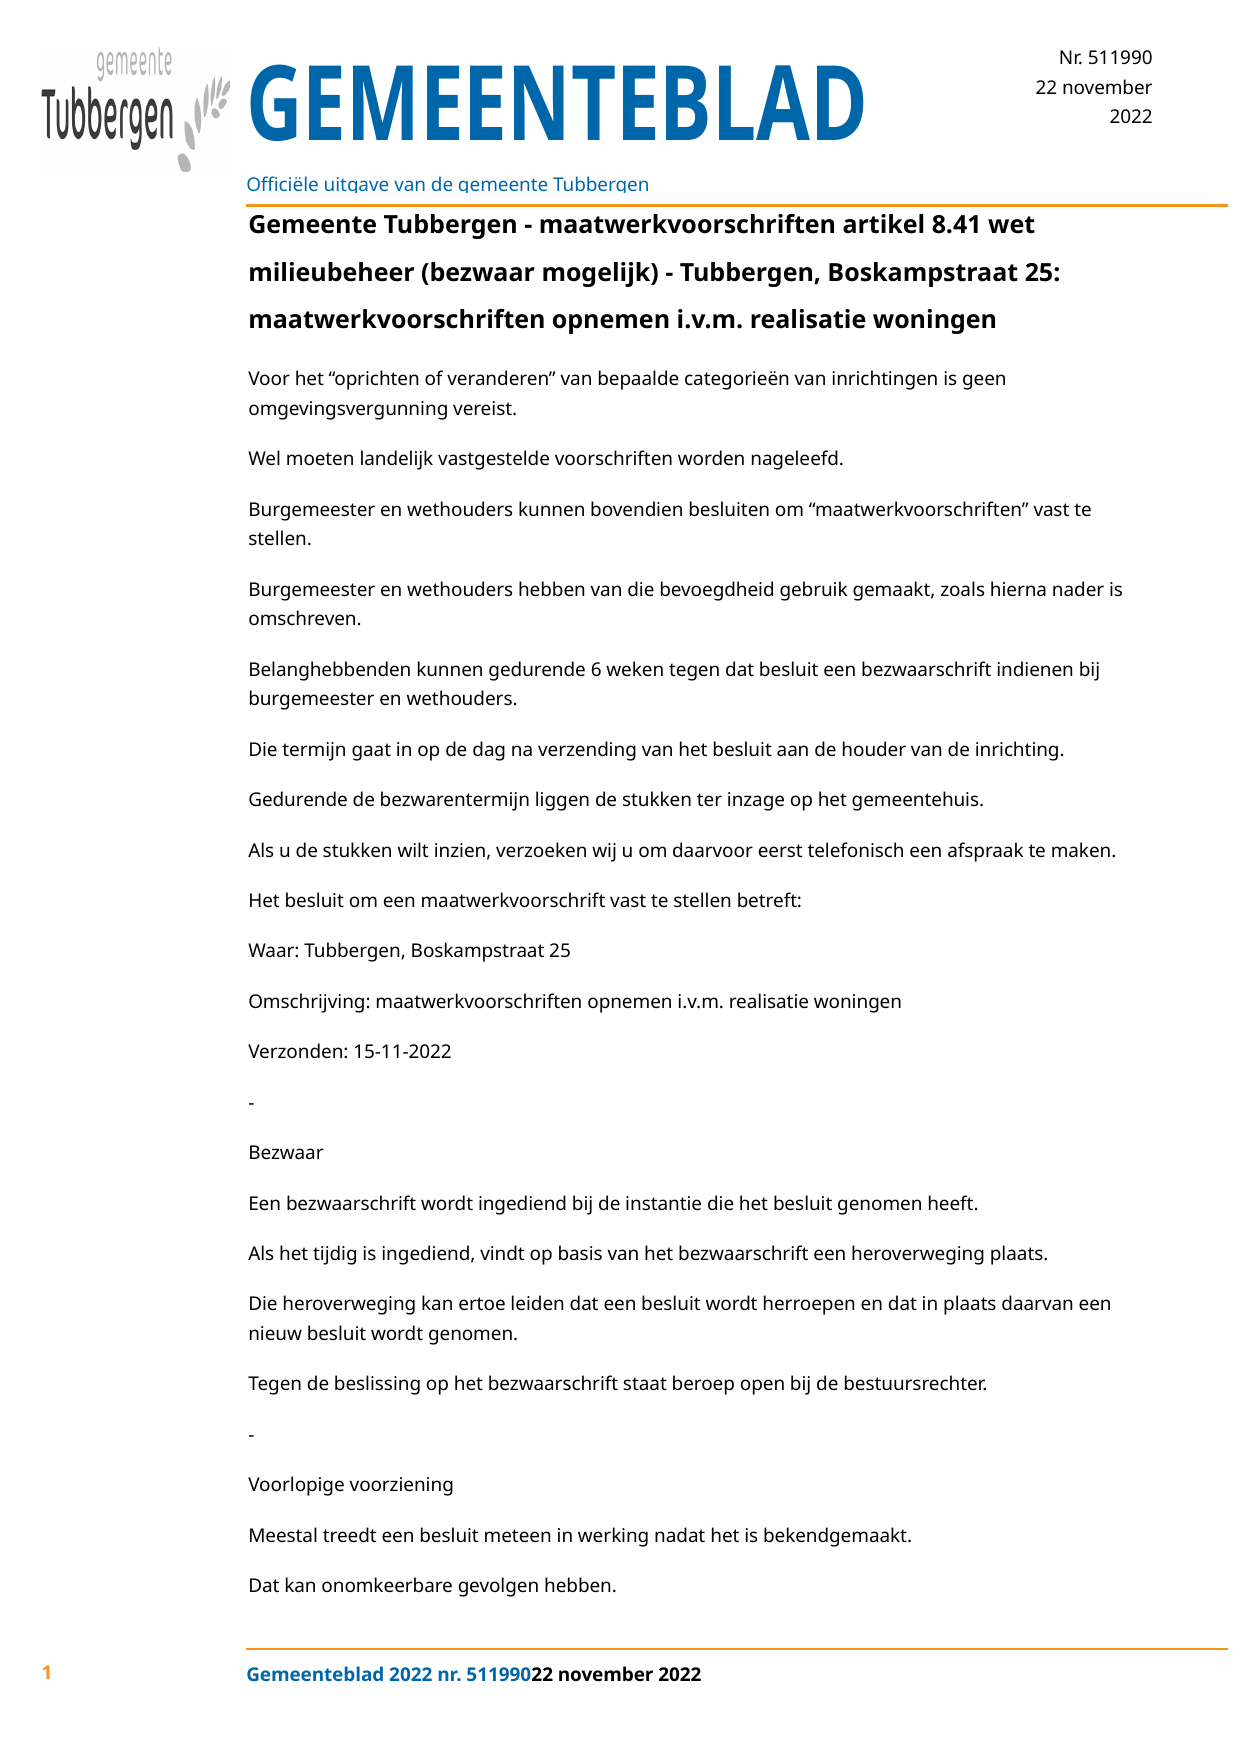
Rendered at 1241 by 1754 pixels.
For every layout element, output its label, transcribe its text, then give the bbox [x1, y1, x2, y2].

text - [248, 1421, 1152, 1447]
text Bezwaar [248, 1139, 1152, 1165]
text Het besluit om een maatwerkvoorschrift vast te stellen betreft: [248, 887, 1152, 913]
text Een bezwaarschrift wordt ingediend bij de instantie die het besluit genomen heeft. [248, 1190, 1152, 1215]
text Tegen de beslissing op het bezwaarschrift staat beroep open bij de bestuursrechter. [248, 1371, 1152, 1396]
text Voorlopige voorziening [248, 1471, 1152, 1497]
text Voor het “oprichten of veranderen” van bepaalde categorieën van inrichtingen is geen omgevingsvergunning vereist. [248, 366, 1152, 421]
text Belanghebbenden kunnen gedurende 6 weken tegen dat besluit een bezwaarschrift indienen bij burgemeester en wethouders. [248, 656, 1152, 711]
text Wel moeten landelijk vastgestelde voorschriften worden nageleefd. [248, 446, 1152, 471]
text Dat kan onomkeerbare gevolgen hebben. [248, 1572, 1152, 1598]
text Die heroverweging kan ertoe leiden dat een besluit wordt herroepen en dat in plaats daarvan een nieuw besluit wordt genomen. [248, 1291, 1152, 1346]
picture [41, 47, 231, 172]
text Burgemeester en wethouders hebben van die bevoegdheid gebruik gemaakt, zoals hierna nader is omschreven. [248, 576, 1152, 631]
text Die termijn gaat in op de dag na verzending van het besluit aan de houder van de inrichting. [248, 736, 1152, 762]
text Als u de stukken wilt inzien, verzoeken wij u om daarvoor eerst telefonisch een afspraak te maken. [248, 837, 1152, 862]
text Gedurende de bezwarentermijn liggen de stukken ter inzage op het gemeentehuis. [248, 786, 1152, 812]
text Waar: Tubbergen, Boskampstraat 25 [248, 938, 1152, 963]
text Verzonden: 15-11-2022 [248, 1038, 1152, 1064]
text Als het tijdig is ingediend, vindt op basis van het bezwaarschrift een heroverweging plaats. [248, 1240, 1152, 1266]
text - [248, 1089, 1152, 1114]
text Burgemeester en wethouders kunnen bovendien besluiten om “maatwerkvoorschriften” vast te stellen. [248, 496, 1152, 551]
text Meestal treedt een besluit meteen in werking nadat het is bekendgemaakt. [248, 1522, 1152, 1547]
text Gemeente Tubbergen - maatwerkvoorschriften artikel 8.41 wet milieubeheer (bezwaar mogelijk) - Tubbergen, Boskampstraat 25: maatwerkvoorschriften opnemen i.v.m. realisatie woningen [248, 207, 1152, 336]
text Omschrijving: maatwerkvoorschriften opnemen i.v.m. realisatie woningen [248, 988, 1152, 1014]
